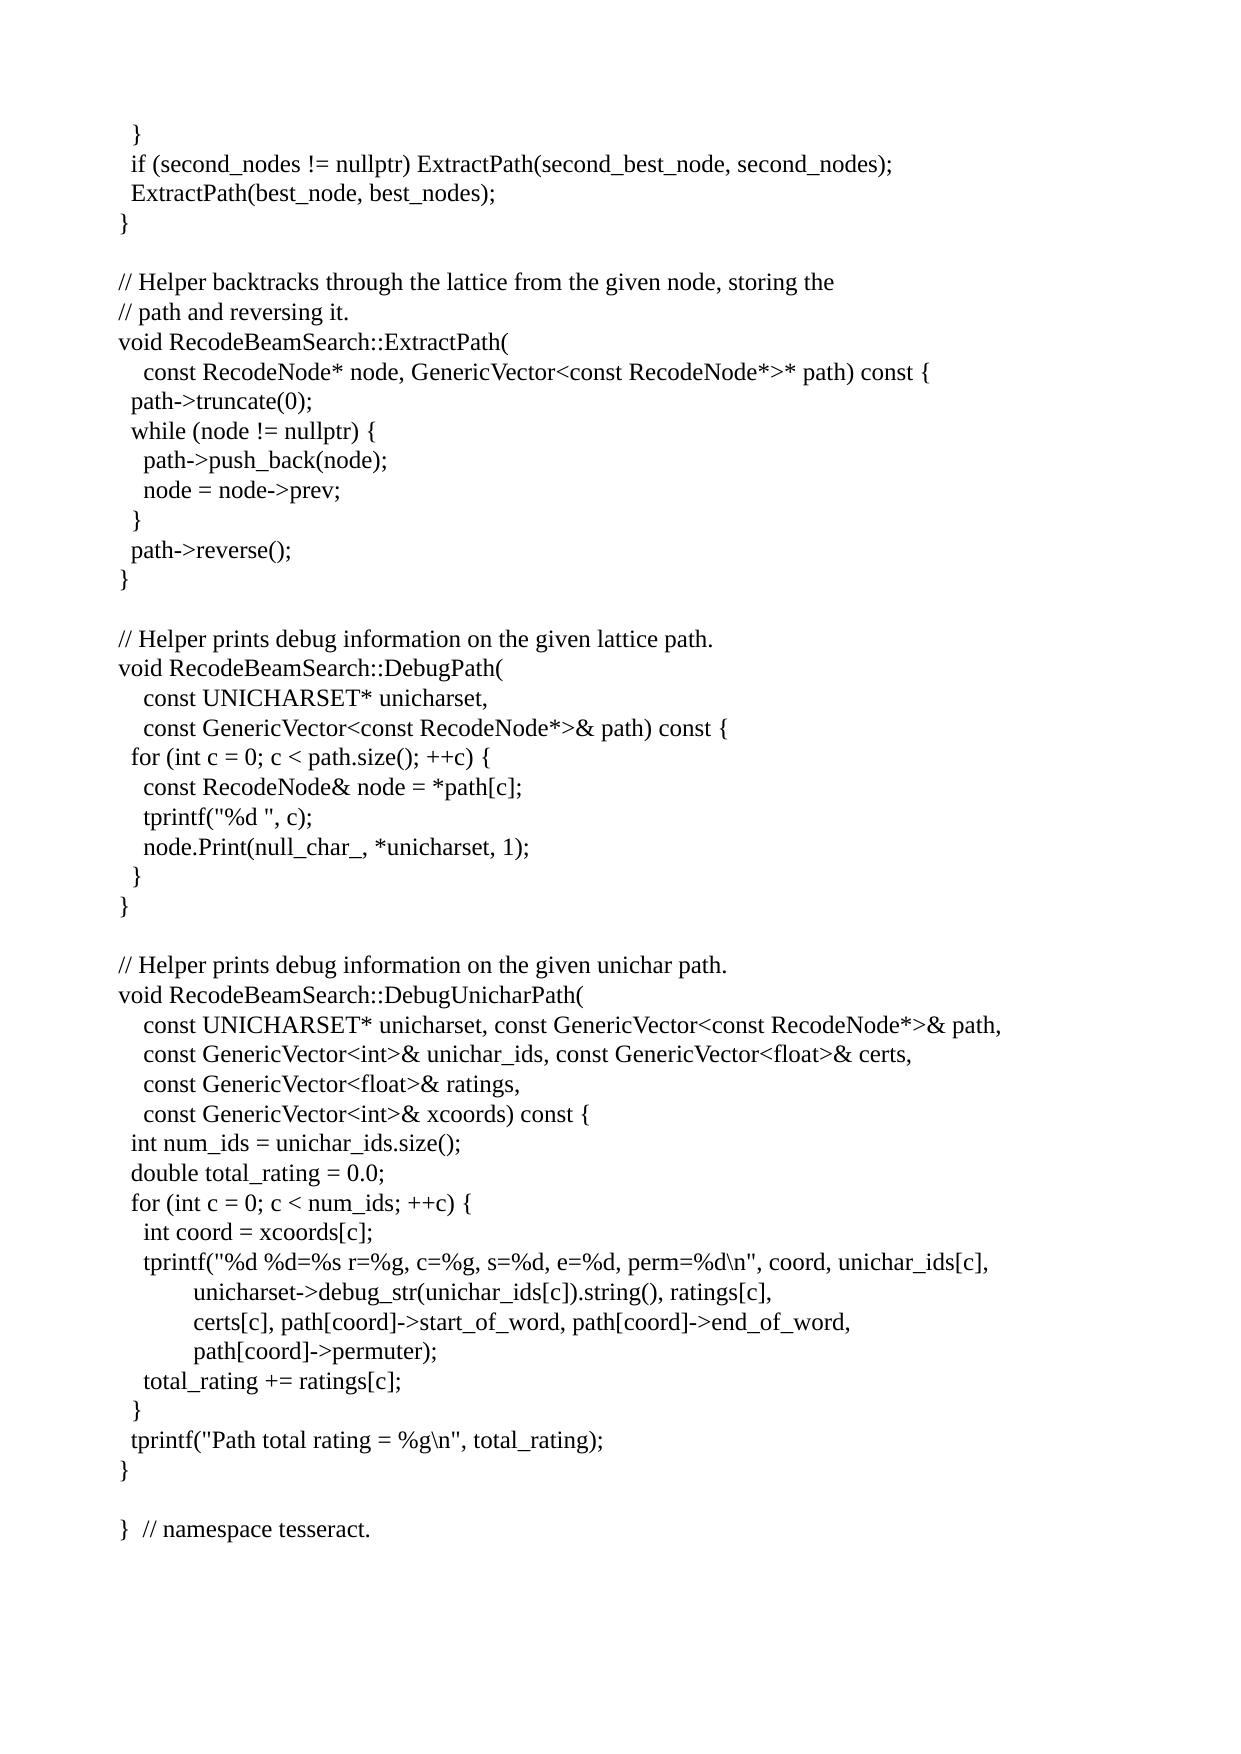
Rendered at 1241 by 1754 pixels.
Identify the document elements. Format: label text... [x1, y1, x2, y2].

text } [118, 1395, 1122, 1424]
text const RecodeNode* node, GenericVector<const RecodeNode*>* path) const { [118, 356, 1122, 385]
text tprintf("Path total rating = %g\n", total_rating); [118, 1424, 1122, 1454]
text void RecodeBeamSearch::DebugUnicharPath( [118, 979, 1122, 1009]
text const GenericVector<const RecodeNode*>& path) const { [118, 712, 1122, 742]
text double total_rating = 0.0; [118, 1157, 1122, 1187]
text certs[c], path[coord]->start_of_word, path[coord]->end_of_word, [118, 1306, 1122, 1335]
text } [118, 890, 1122, 920]
text const GenericVector<int>& xcoords) const { [118, 1098, 1122, 1127]
text ExtractPath(best_node, best_nodes); [118, 177, 1122, 207]
text } // namespace tesseract. [118, 1513, 1122, 1543]
text total_rating += ratings[c]; [118, 1365, 1122, 1395]
text const GenericVector<float>& ratings, [118, 1068, 1122, 1098]
text path->reverse(); [118, 534, 1122, 563]
text const UNICHARSET* unicharset, [118, 682, 1122, 712]
text path[coord]->permuter); [118, 1335, 1122, 1365]
text const UNICHARSET* unicharset, const GenericVector<const RecodeNode*>& path, [118, 1009, 1122, 1038]
text // Helper prints debug information on the given unichar path. [118, 949, 1122, 979]
text int num_ids = unichar_ids.size(); [118, 1127, 1122, 1157]
text node.Print(null_char_, *unicharset, 1); [118, 831, 1122, 860]
text } [118, 1454, 1122, 1484]
text void RecodeBeamSearch::ExtractPath( [118, 326, 1122, 356]
text } [118, 563, 1122, 593]
text const RecodeNode& node = *path[c]; [118, 771, 1122, 801]
text // path and reversing it. [118, 296, 1122, 326]
text while (node != nullptr) { [118, 415, 1122, 445]
text } [118, 118, 1122, 148]
text } [118, 860, 1122, 890]
text int coord = xcoords[c]; [118, 1217, 1122, 1246]
text unicharset->debug_str(unichar_ids[c]).string(), ratings[c], [118, 1276, 1122, 1306]
text } [118, 207, 1122, 237]
text tprintf("%d %d=%s r=%g, c=%g, s=%d, e=%d, perm=%d\n", coord, unichar_ids[c], [118, 1246, 1122, 1276]
text } [118, 504, 1122, 534]
text tprintf("%d ", c); [118, 801, 1122, 831]
text if (second_nodes != nullptr) ExtractPath(second_best_node, second_nodes); [118, 148, 1122, 177]
text node = node->prev; [118, 474, 1122, 504]
text for (int c = 0; c < num_ids; ++c) { [118, 1187, 1122, 1217]
text path->truncate(0); [118, 385, 1122, 415]
text void RecodeBeamSearch::DebugPath( [118, 652, 1122, 682]
text // Helper backtracks through the lattice from the given node, storing the [118, 267, 1122, 296]
text for (int c = 0; c < path.size(); ++c) { [118, 742, 1122, 771]
text // Helper prints debug information on the given lattice path. [118, 623, 1122, 652]
text const GenericVector<int>& unichar_ids, const GenericVector<float>& certs, [118, 1038, 1122, 1068]
text path->push_back(node); [118, 445, 1122, 474]
